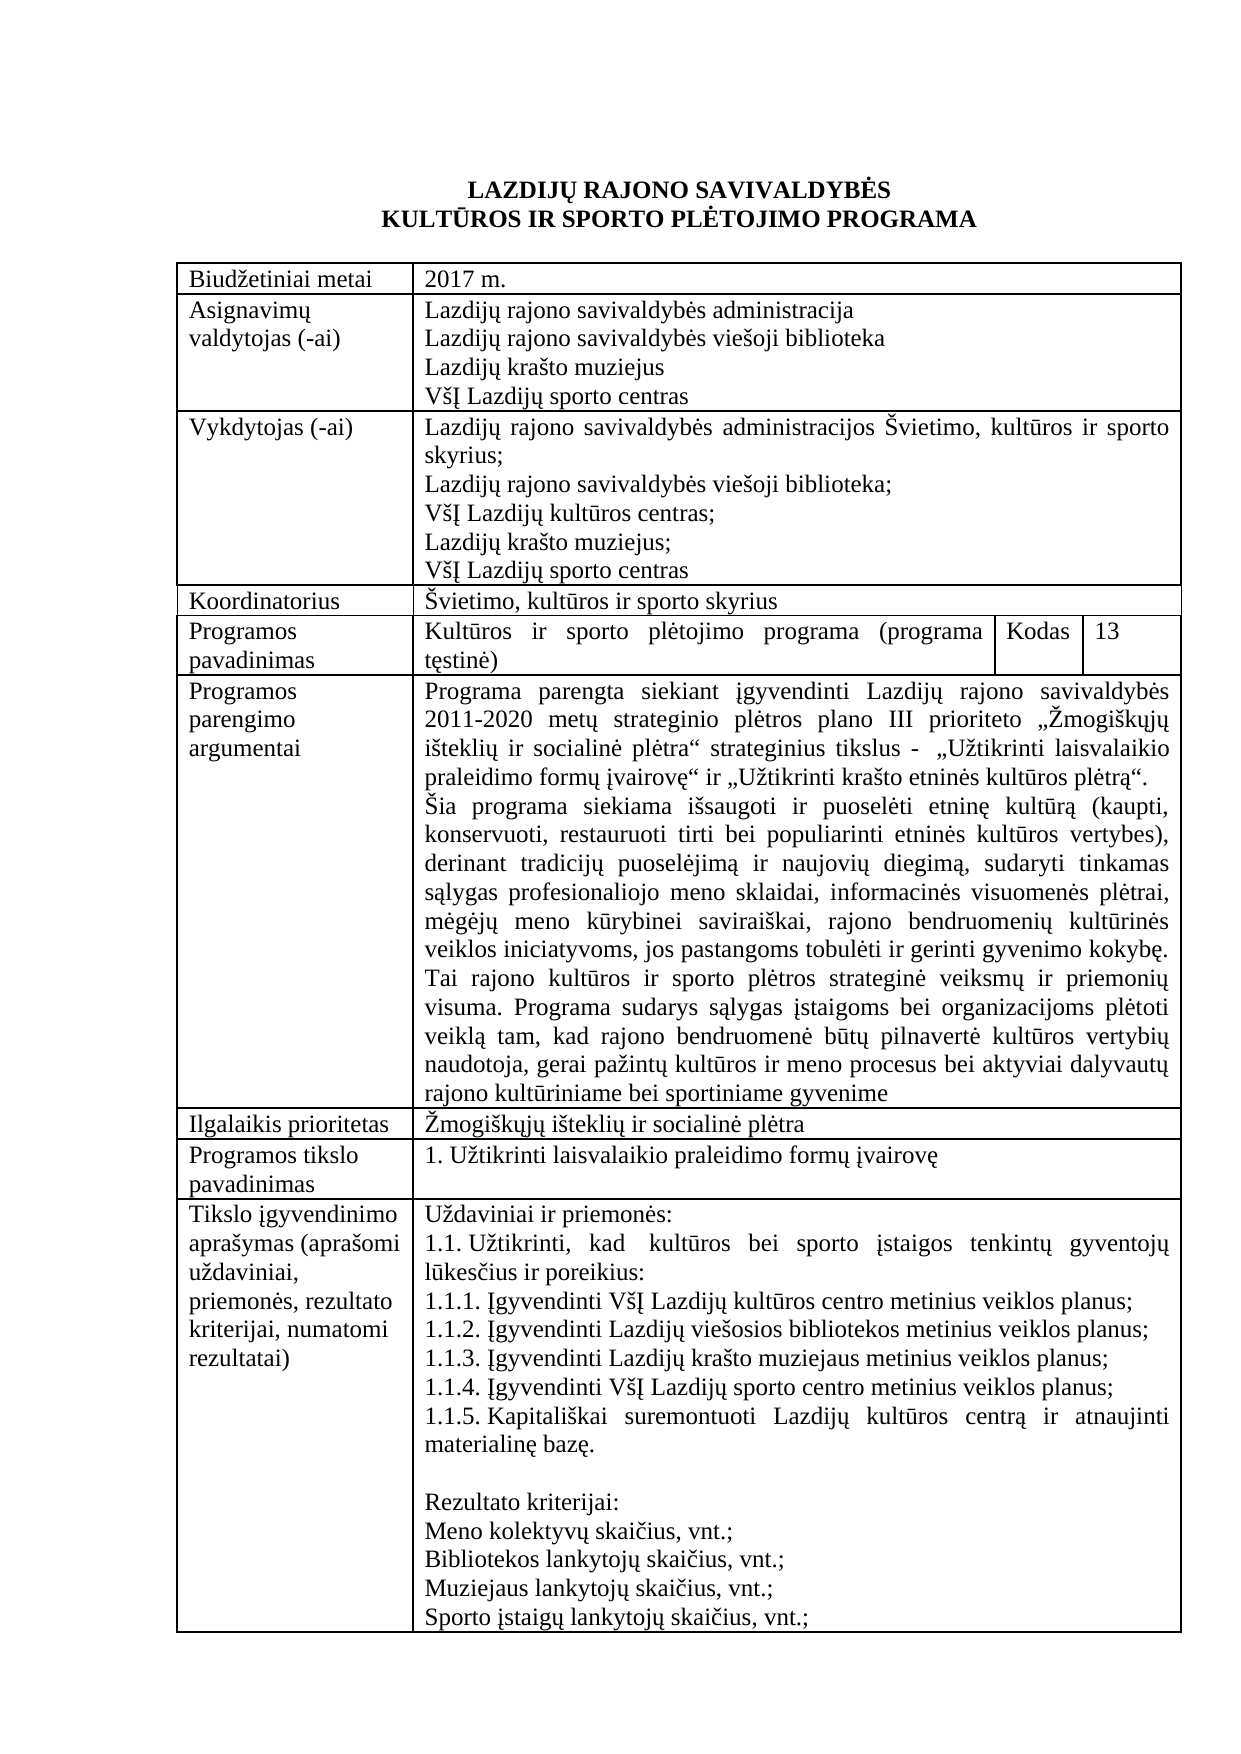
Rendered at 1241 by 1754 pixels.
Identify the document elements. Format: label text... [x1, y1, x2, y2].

table_cell Asignavimų valdytojas (-ai) [178, 295, 412, 410]
table_cell Lazdijų rajono savivaldybės administracija Lazdijų rajono savivaldybės viešoji biblioteka Lazdijų krašto muziejus VšĮ Lazdijų sporto centras [414, 295, 1180, 410]
table_cell Programa parengta siekiant įgyvendinti Lazdijų rajono savivaldybės 2011-2020 metų strateginio plėtros plano III prioriteto „Žmogiškųjų išteklių ir socialinė plėtra“ strateginius tikslus - „Užtikrinti laisvalaikio praleidimo formų įvairovę“ ir „Užtikrinti krašto etninės kultūros plėtrą“. Šia programa siekiama išsaugoti ir puoselėti etninę kultūrą (kaupti, konservuoti, restauruoti tirti bei populiarinti etninės kultūros vertybes), derinant tradicijų puoselėjimą ir naujovių diegimą, sudaryti tinkamas sąlygas profesionaliojo meno sklaidai, informacinės visuomenės plėtrai, mėgėjų meno kūrybinei saviraiškai, rajono bendruomenių kultūrinės veiklos iniciatyvoms, jos pastangoms tobulėti ir gerinti gyvenimo kokybę. Tai rajono kultūros ir sporto plėtros strateginė veiksmų ir priemonių visuma. Programa sudarys sąlygas įstaigoms bei organizacijoms plėtoti veiklą tam, kad rajono bendruomenė būtų pilnavertė kultūros vertybių naudotoja, gerai pažintų kultūros ir meno procesus bei aktyviai dalyvautų rajono kultūriniame bei sportiniame gyvenime [414, 676, 1180, 1107]
table_cell Kodas [996, 616, 1082, 674]
table_cell Lazdijų rajono savivaldybės administracijos Švietimo, kultūros ir sporto skyrius; Lazdijų rajono savivaldybės viešoji biblioteka; VšĮ Lazdijų kultūros centras; Lazdijų krašto muziejus; VšĮ Lazdijų sporto centras [414, 412, 1180, 584]
text KULTŪROS IR SPORTO PLĖTOJIMO PROGRAMA [177, 204, 1181, 233]
table_cell Ilgalaikis prioritetas [178, 1109, 412, 1138]
table_header 2017 m. [414, 264, 1180, 293]
table_cell Švietimo, kultūros ir sporto skyrius [414, 586, 1181, 615]
table_cell Žmogiškųjų išteklių ir socialinė plėtra [414, 1109, 1180, 1138]
table_cell Programos pavadinimas [178, 616, 412, 674]
table_cell Programos tikslo pavadinimas [178, 1140, 412, 1197]
text LAZDIJŲ RAJONO SAVIVALDYBĖS [177, 176, 1181, 204]
table_cell Tikslo įgyvendinimo aprašymas (aprašomi uždaviniai, priemonės, rezultato kriterijai, numatomi rezultatai) [178, 1200, 412, 1631]
table_cell Uždaviniai ir priemonės: 1.1. Užtikrinti, kad kultūros bei sporto įstaigos tenkintų gyventojų lūkesčius ir poreikius: 1.1.1. Įgyvendinti VšĮ Lazdijų kultūros centro metinius veiklos planus; 1.1.2. Įgyvendinti Lazdijų viešosios bibliotekos metinius veiklos planus; 1.1.3. Įgyvendinti Lazdijų krašto muziejaus metinius veiklos planus; 1.1.4. Įgyvendinti VšĮ Lazdijų sporto centro metinius veiklos planus; 1.1.5. Kapitališkai suremontuoti Lazdijų kultūros centrą ir atnaujinti materialinę bazę. Rezultato kriterijai: Meno kolektyvų skaičius, vnt.; Bibliotekos lankytojų skaičius, vnt.; Muziejaus lankytojų skaičius, vnt.; Sporto įstaigų lankytojų skaičius, vnt.; [414, 1200, 1180, 1631]
table_cell Vykdytojas (-ai) [178, 412, 412, 584]
table_cell Koordinatorius [178, 586, 413, 615]
table_cell Kultūros ir sporto plėtojimo programa (programa tęstinė) [414, 616, 994, 674]
table_cell 1. Užtikrinti laisvalaikio praleidimo formų įvairovę [414, 1140, 1180, 1197]
table_header Biudžetiniai metai [178, 264, 412, 293]
table_cell Programos parengimo argumentai [178, 676, 412, 1107]
table_cell 13 [1084, 616, 1180, 674]
